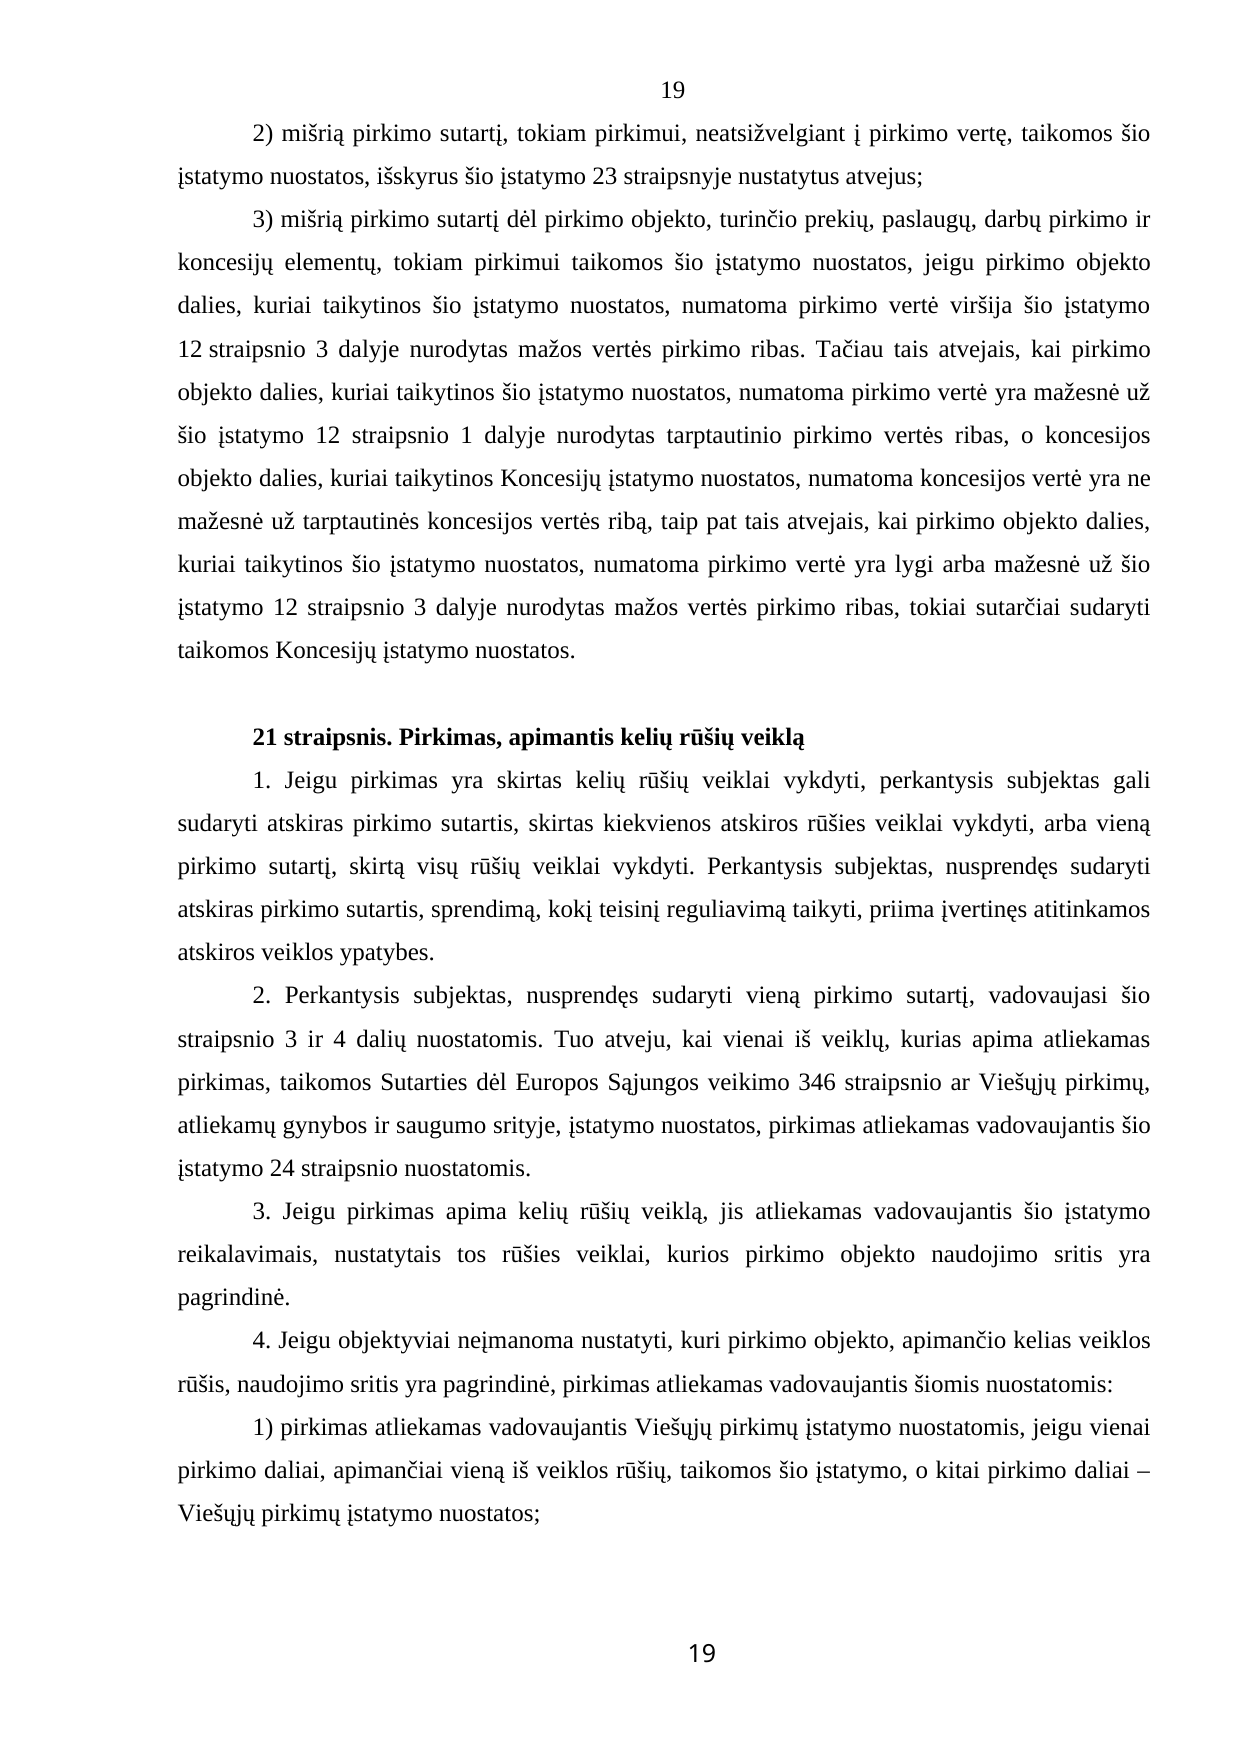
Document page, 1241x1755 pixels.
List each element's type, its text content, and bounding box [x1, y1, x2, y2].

text 2. Perkantysis subjektas, nusprendęs sudaryti vieną pirkimo sutartį, vadovaujasi šio straipsnio 3 ir 4 dalių nuostatomis. Tuo atveju, kai vienai iš veiklų, kurias apima atliekamas pirkimas, taikomos Sutarties dėl Europos Sąjungos veikimo 346 straipsnio ar Viešųjų pirkimų, atliekamų gynybos ir saugumo srityje, įstatymo nuostatos, pirkimas atliekamas vadovaujantis šio įstatymo 24 straipsnio nuostatomis. [177, 981, 1152, 1182]
text 3. Jeigu pirkimas apima kelių rūšių veiklą, jis atliekamas vadovaujantis šio įstatymo reikalavimais, nustatytais tos rūšies veiklai, kurios pirkimo objekto naudojimo sritis yra pagrindinė. [177, 1196, 1152, 1311]
text 3) mišrią pirkimo sutartį dėl pirkimo objekto, turinčio prekių, paslaugų, darbų pirkimo ir koncesijų elementų, tokiam pirkimui taikomos šio įstatymo nuostatos, jeigu pirkimo objekto dalies, kuriai taikytinos šio įstatymo nuostatos, numatoma pirkimo vertė viršija šio įstatymo 12 straipsnio 3 dalyje nurodytas mažos vertės pirkimo ribas. Tačiau tais atvejais, kai pirkimo objekto dalies, kuriai taikytinos šio įstatymo nuostatos, numatoma pirkimo vertė yra mažesnė už šio įstatymo 12 straipsnio 1 dalyje nurodytas tarptautinio pirkimo vertės ribas, o koncesijos objekto dalies, kuriai taikytinos Koncesijų įstatymo nuostatos, numatoma koncesijos vertė yra ne mažesnė už tarptautinės koncesijos vertės ribą, taip pat tais atvejais, kai pirkimo objekto dalies, kuriai taikytinos šio įstatymo nuostatos, numatoma pirkimo vertė yra lygi arba mažesnė už šio įstatymo 12 straipsnio 3 dalyje nurodytas mažos vertės pirkimo ribas, tokiai sutarčiai sudaryti taikomos Koncesijų įstatymo nuostatos. [177, 204, 1152, 664]
text 21 straipsnis. Pirkimas, apimantis kelių rūšių veiklą [177, 722, 1152, 751]
text 1. Jeigu pirkimas yra skirtas kelių rūšių veiklai vykdyti, perkantysis subjektas gali sudaryti atskiras pirkimo sutartis, skirtas kiekvienos atskiros rūšies veiklai vykdyti, arba vieną pirkimo sutartį, skirtą visų rūšių veiklai vykdyti. Perkantysis subjektas, nusprendęs sudaryti atskiras pirkimo sutartis, sprendimą, kokį teisinį reguliavimą taikyti, priima įvertinęs atitinkamos atskiros veiklos ypatybes. [177, 765, 1152, 966]
text 4. Jeigu objektyviai neįmanoma nustatyti, kuri pirkimo objekto, apimančio kelias veiklos rūšis, naudojimo sritis yra pagrindinė, pirkimas atliekamas vadovaujantis šiomis nuostatomis: [177, 1326, 1152, 1397]
text 2) mišrią pirkimo sutartį, tokiam pirkimui, neatsižvelgiant į pirkimo vertę, taikomos šio įstatymo nuostatos, išskyrus šio įstatymo 23 straipsnyje nustatytus atvejus; [177, 118, 1152, 190]
text 1) pirkimas atliekamas vadovaujantis Viešųjų pirkimų įstatymo nuostatomis, jeigu vienai pirkimo daliai, apimančiai vieną iš veiklos rūšių, taikomos šio įstatymo, o kitai pirkimo daliai – Viešųjų pirkimų įstatymo nuostatos; [177, 1412, 1152, 1527]
